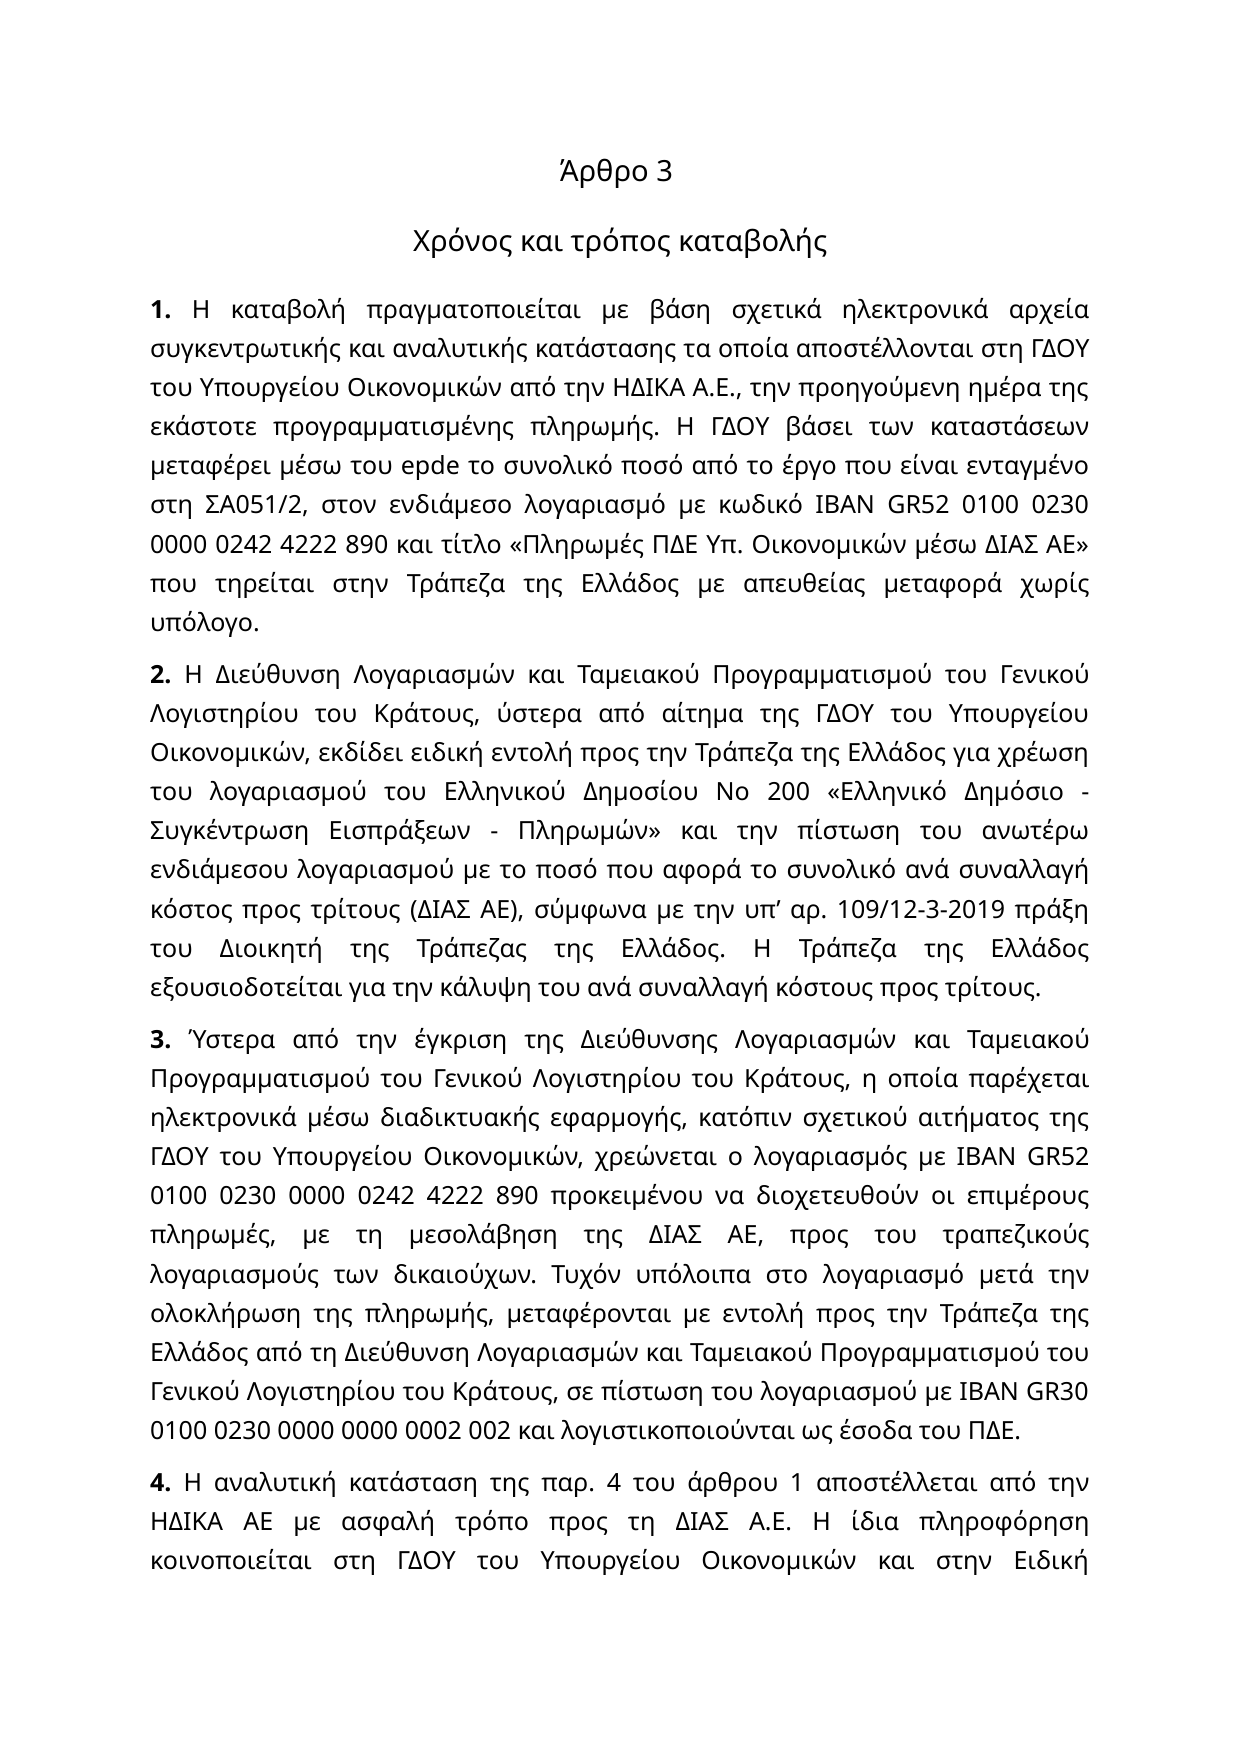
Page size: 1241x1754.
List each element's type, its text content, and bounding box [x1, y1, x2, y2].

subtitle Χρόνος και τρόπος καταβολής [150, 221, 1090, 260]
text 4. Η αναλυτική κατάσταση της παρ. 4 του άρθρου 1 αποστέλλεται από την ΗΔΙΚΑ ΑΕ με ασφαλή τρόπο προς τη ΔΙΑΣ Α.Ε. Η ίδια πληροφόρηση κοινοποιείται στη ΓΔΟΥ του Υπουργείου Οικονομικών και στην Ειδική [150, 1464, 1090, 1577]
text 1. Η καταβολή πραγματοποιείται με βάση σχετικά ηλεκτρονικά αρχεία συγκεντρωτικής και αναλυτικής κατάστασης τα οποία αποστέλλονται στη ΓΔΟΥ του Υπουργείου Οικονομικών από την ΗΔΙΚΑ Α.Ε., την προηγούμενη ημέρα της εκάστοτε προγραμματισμένης πληρωμής. Η ΓΔΟΥ βάσει των καταστάσεων μεταφέρει μέσω του epde το συνολικό ποσό από το έργο που είναι ενταγμένο στη ΣΑ051/2, στον ενδιάμεσο λογαριασμό με κωδικό IBAN GR52 0100 0230 0000 0242 4222 890 και τίτλο «Πληρωμές ΠΔΕ Υπ. Οικονομικών μέσω ΔΙΑΣ ΑΕ» που τηρείται στην Τράπεζα της Ελλάδος με απευθείας μεταφορά χωρίς υπόλογο. [150, 291, 1090, 639]
text 2. Η Διεύθυνση Λογαριασμών και Ταμειακού Προγραμματισμού του Γενικού Λογιστηρίου του Κράτους, ύστερα από αίτημα της ΓΔΟΥ του Υπουργείου Οικονομικών, εκδίδει ειδική εντολή προς την Τράπεζα της Ελλάδος για χρέωση του λογαριασμού του Ελληνικού Δημοσίου Νο 200 «Ελληνικό Δημόσιο - Συγκέντρωση Εισπράξεων - Πληρωμών» και την πίστωση του ανωτέρω ενδιάμεσου λογαριασμού με το ποσό που αφορά το συνολικό ανά συναλλαγή κόστος προς τρίτους (ΔΙΑΣ ΑΕ), σύμφωνα με την υπ’ αρ. 109/12-3-2019 πράξη του Διοικητή της Τράπεζας της Ελλάδος. Η Τράπεζα της Ελλάδος εξουσιοδοτείται για την κάλυψη του ανά συναλλαγή κόστους προς τρίτους. [150, 656, 1090, 1004]
subtitle Άρθρο 3 [150, 150, 1090, 190]
text 3. Ύστερα από την έγκριση της Διεύθυνσης Λογαριασμών και Ταμειακού Προγραμματισμού του Γενικού Λογιστηρίου του Κράτους, η οποία παρέχεται ηλεκτρονικά μέσω διαδικτυακής εφαρμογής, κατόπιν σχετικού αιτήματος της ΓΔΟΥ του Υπουργείου Οικονομικών, χρεώνεται ο λογαριασμός με IBAN GR52 0100 0230 0000 0242 4222 890 προκειμένου να διοχετευθούν οι επιμέρους πληρωμές, με τη μεσολάβηση της ΔΙΑΣ ΑΕ, προς του τραπεζικούς λογαριασμούς των δικαιούχων. Τυχόν υπόλοιπα στο λογαριασμό μετά την ολοκλήρωση της πληρωμής, μεταφέρονται με εντολή προς την Τράπεζα της Ελλάδος από τη Διεύθυνση Λογαριασμών και Ταμειακού Προγραμματισμού του Γενικού Λογιστηρίου του Κράτους, σε πίστωση του λογαριασμού με ΙΒΑΝ GR30 0100 0230 0000 0000 0002 002 και λογιστικοποιούνται ως έσοδα του ΠΔΕ. [150, 1021, 1090, 1447]
